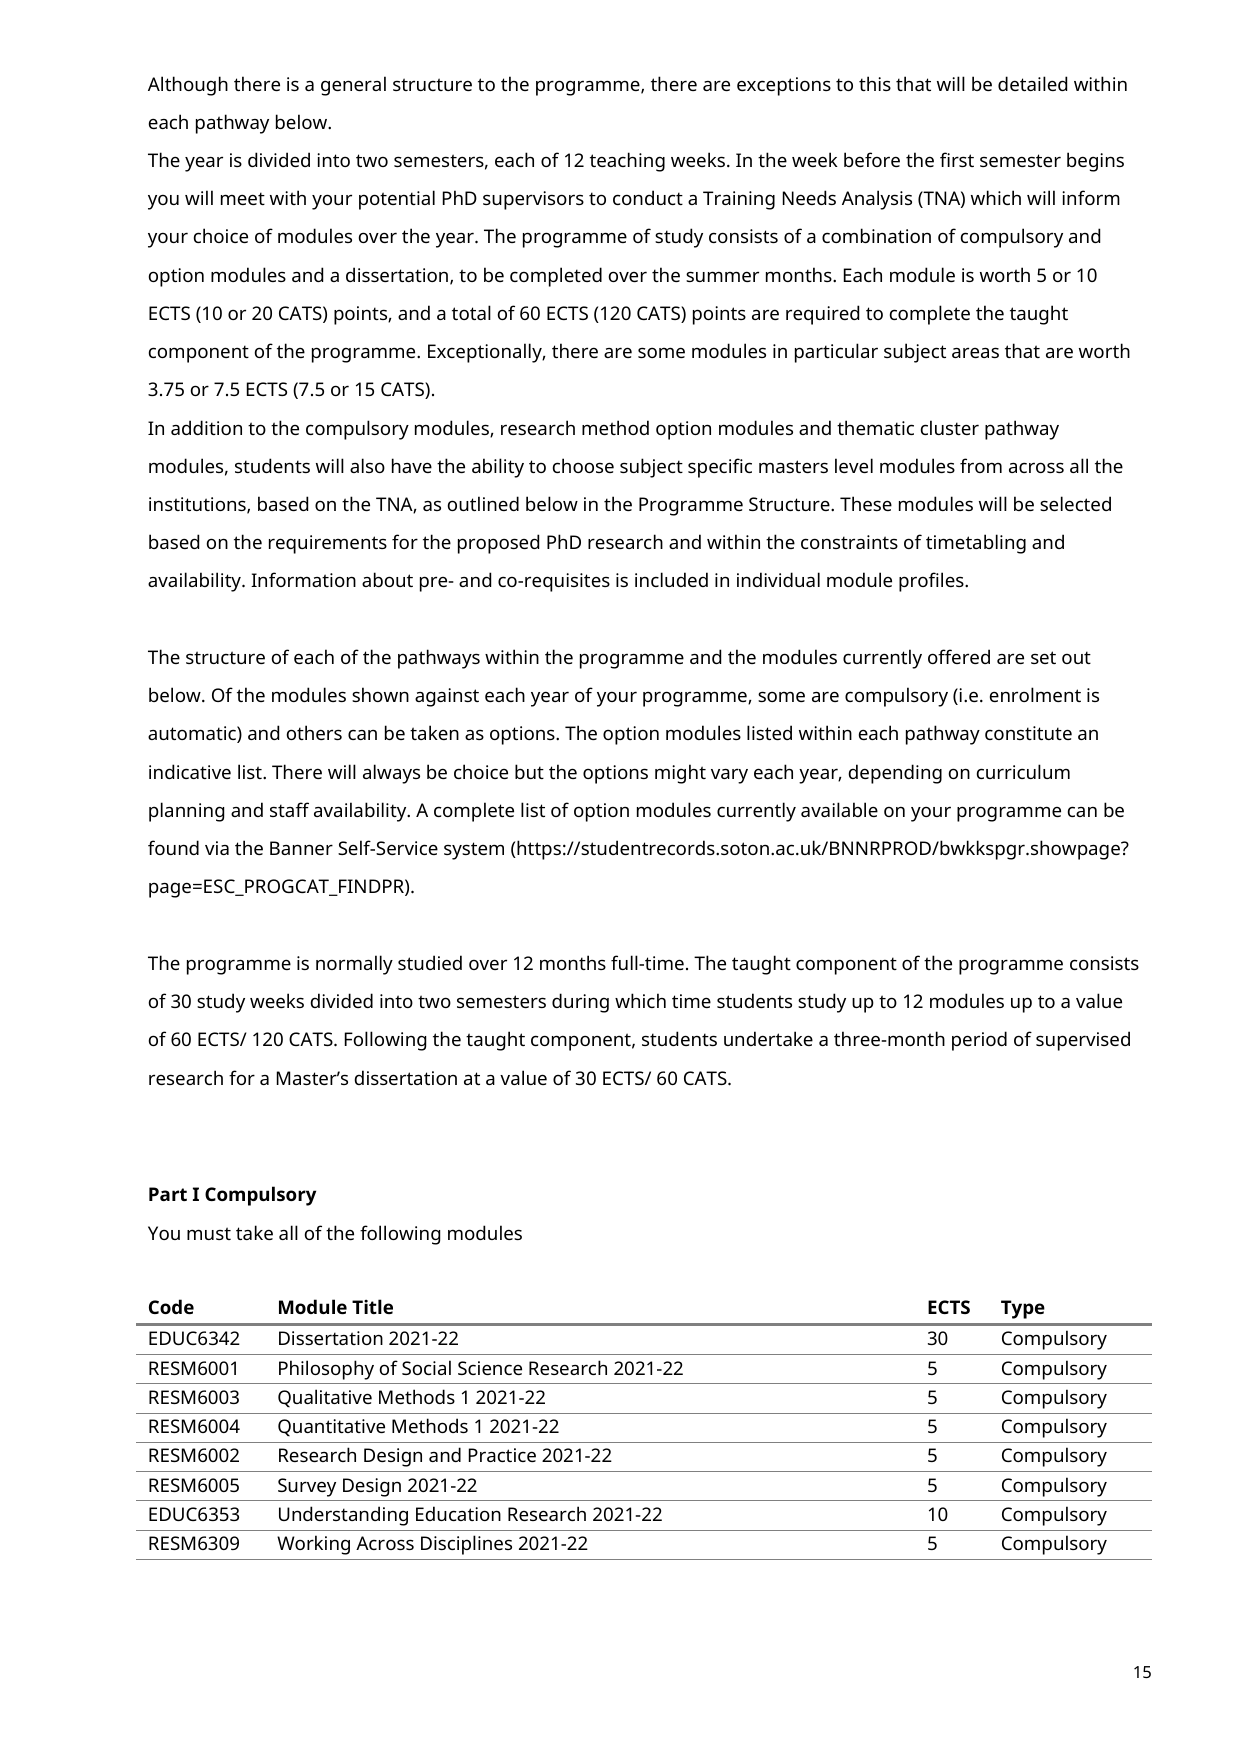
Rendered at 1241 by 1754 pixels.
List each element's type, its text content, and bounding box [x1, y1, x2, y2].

table_cell 5 [916, 1472, 989, 1500]
table_cell Qualitative Methods 1 2021-22 [266, 1384, 916, 1412]
table_cell Compulsory [989, 1531, 1152, 1559]
table_cell Compulsory [989, 1355, 1152, 1383]
table_cell Compulsory [989, 1501, 1152, 1529]
table_cell 5 [916, 1414, 989, 1442]
table_cell Compulsory [989, 1443, 1152, 1471]
table_cell [136, 1560, 1152, 1596]
table_cell Understanding Education Research 2021-22 [266, 1501, 916, 1529]
table_cell Part I Compulsory You must take all of the following modules [136, 1144, 1152, 1294]
table_cell Compulsory [989, 1414, 1152, 1442]
table_cell Philosophy of Social Science Research 2021-22 [266, 1355, 916, 1383]
table_cell Dissertation 2021-22 [266, 1326, 916, 1354]
table_cell Compulsory [989, 1472, 1152, 1500]
table_cell RESM6309 [136, 1531, 266, 1559]
table_cell Code [136, 1294, 266, 1323]
table_cell Research Design and Practice 2021-22 [266, 1443, 916, 1471]
table_cell Working Across Disciplines 2021-22 [266, 1531, 916, 1559]
table_cell Compulsory [989, 1326, 1152, 1354]
table_cell RESM6003 [136, 1384, 266, 1412]
table_cell EDUC6353 [136, 1501, 266, 1529]
table_cell Although there is a general structure to the programme, there are exceptions to this that will be detailed within each pathway below. The year is divided into two semesters, each of 12 teaching weeks. In the week before the first semester begins you will meet with your potential PhD supervisors to conduct a Training Needs Analysis (TNA) which will inform your choice of modules over the year. The programme of study consists of a combination of compulsory and option modules and a dissertation, to be completed over the summer months. Each module is worth 5 or 10 ECTS (10 or 20 CATS) points, and a total of 60 ECTS (120 CATS) points are required to complete the taught component of the programme. Exceptionally, there are some modules in particular subject areas that are worth 3.75 or 7.5 ECTS (7.5 or 15 CATS). In addition to the compulsory modules, research method option modules and thematic cluster pathway modules, students will also have the ability to choose subject specific masters level modules from across all the institutions, based on the TNA, as outlined below in the Programme Structure. These modules will be selected based on the requirements for the proposed PhD research and within the constraints of timetabling and availability. Information about pre- and co-requisites is included in individual module profiles. The structure of each of the pathways within the programme and the modules currently offered are set out below. Of the modules shown against each year of your programme, some are compulsory (i.e. enrolment is automatic) and others can be taken as options. The option modules listed within each pathway constitute an indicative list. There will always be choice but the options might vary each year, depending on curriculum planning and staff availability. A complete list of option modules currently available on your programme can be found via the Banner Self-Service system (https://studentrecords.soton.ac.uk/BNNRPROD/bwkkspgr.showpage?page=ESC_PROGCAT_FINDPR). The programme is normally studied over 12 months full-time. The taught component of the programme consists of 30 study weeks divided into two semesters during which time students study up to 12 modules up to a value of 60 ECTS/ 120 CATS. Following the taught component, students undertake a three-month period of supervised research for a Master’s dissertation at a value of 30 ECTS/ 60 CATS. [136, 71, 1152, 1143]
table_cell RESM6005 [136, 1472, 266, 1500]
table_cell RESM6004 [136, 1414, 266, 1442]
table_cell Module Title [266, 1294, 916, 1323]
table_cell 5 [916, 1355, 989, 1383]
table_cell 5 [916, 1384, 989, 1412]
table_cell ECTS [916, 1294, 989, 1323]
table_cell Survey Design 2021-22 [266, 1472, 916, 1500]
table_cell 10 [916, 1501, 989, 1529]
table_cell 5 [916, 1443, 989, 1471]
table_cell Compulsory [989, 1384, 1152, 1412]
table_cell 5 [916, 1531, 989, 1559]
table_cell Type [989, 1294, 1152, 1323]
table_cell 30 [916, 1326, 989, 1354]
table_cell Quantitative Methods 1 2021-22 [266, 1414, 916, 1442]
table_cell RESM6001 [136, 1355, 266, 1383]
table_cell EDUC6342 [136, 1326, 266, 1354]
table_cell RESM6002 [136, 1443, 266, 1471]
